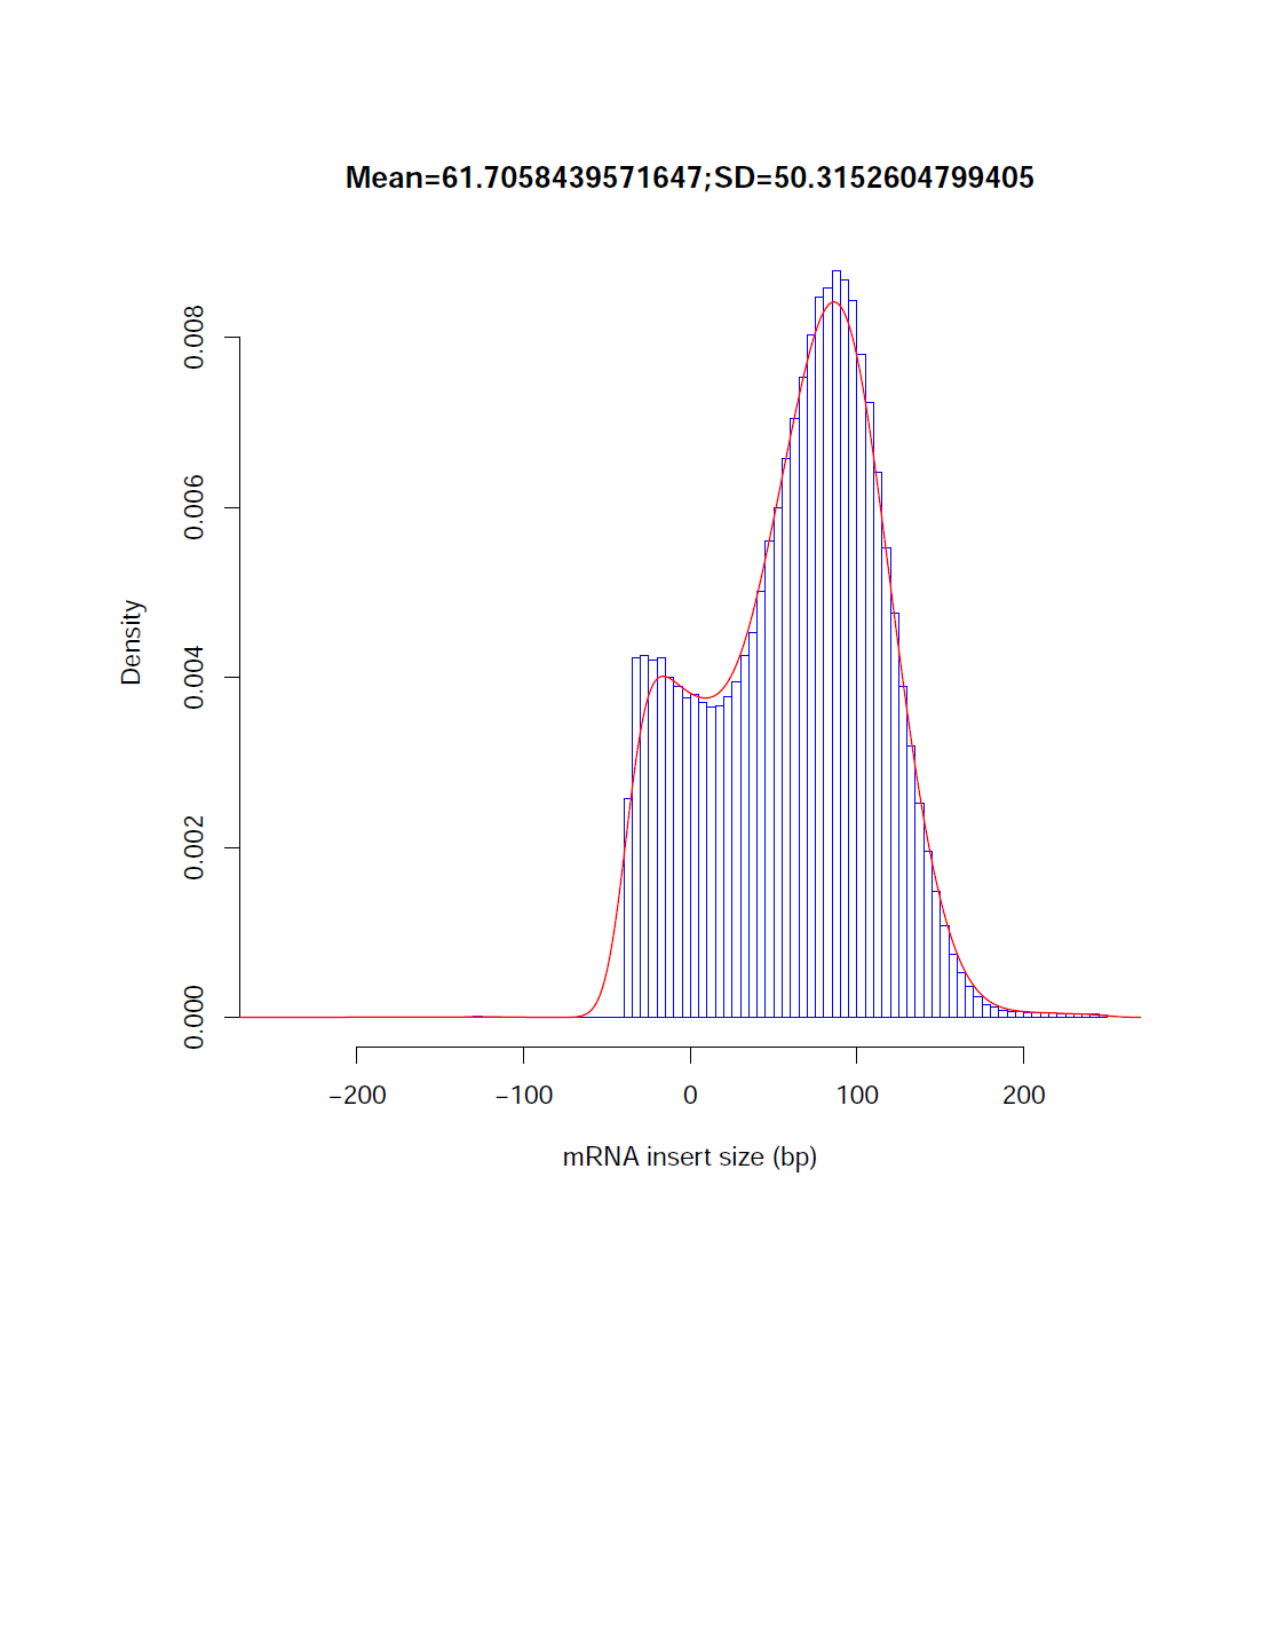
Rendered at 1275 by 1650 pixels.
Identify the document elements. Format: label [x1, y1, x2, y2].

picture [118, 118, 1157, 1184]
